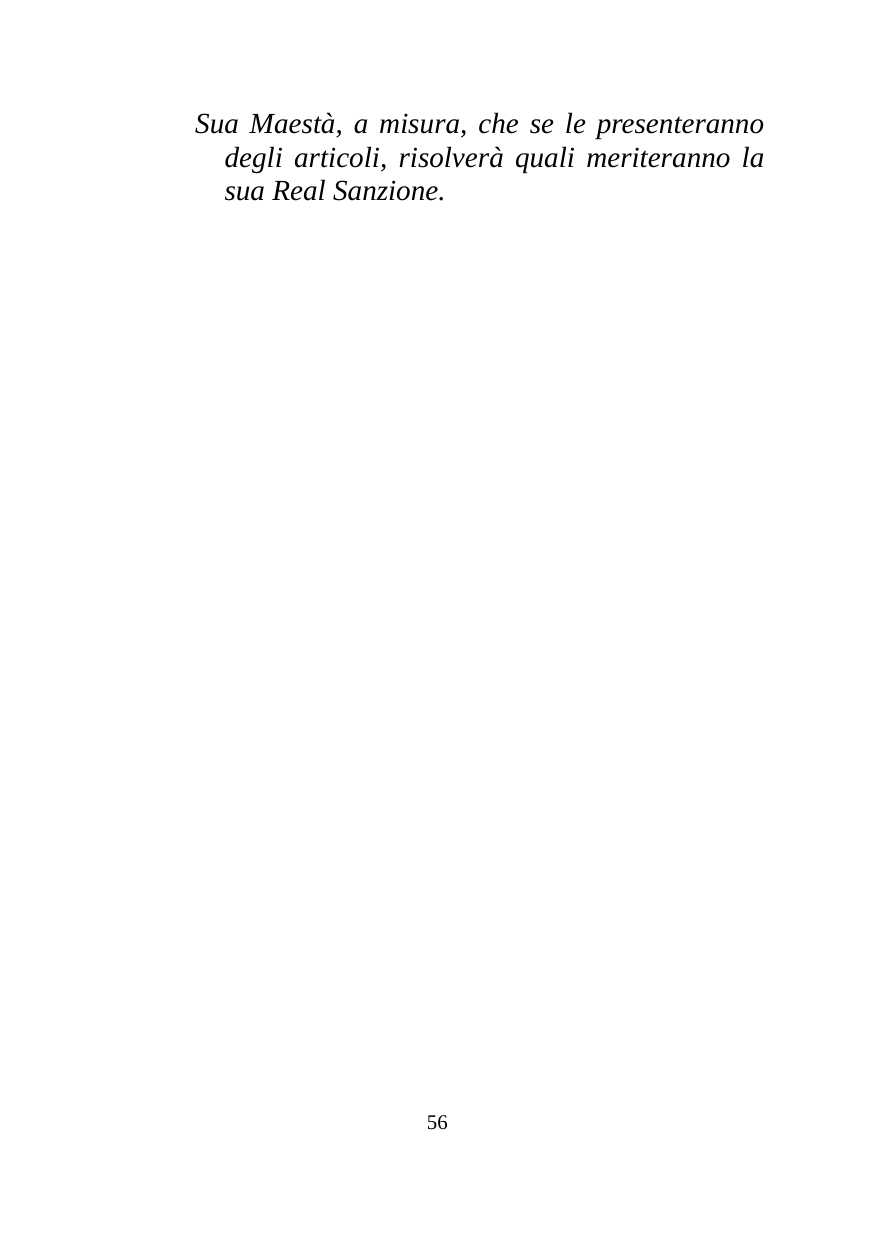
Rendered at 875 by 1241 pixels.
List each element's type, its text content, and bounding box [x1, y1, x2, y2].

text Sua Maestà, a misura, che se le presenteranno degli articoli, risolverà quali meriteranno la sua Real Sanzione. [195, 106, 768, 207]
